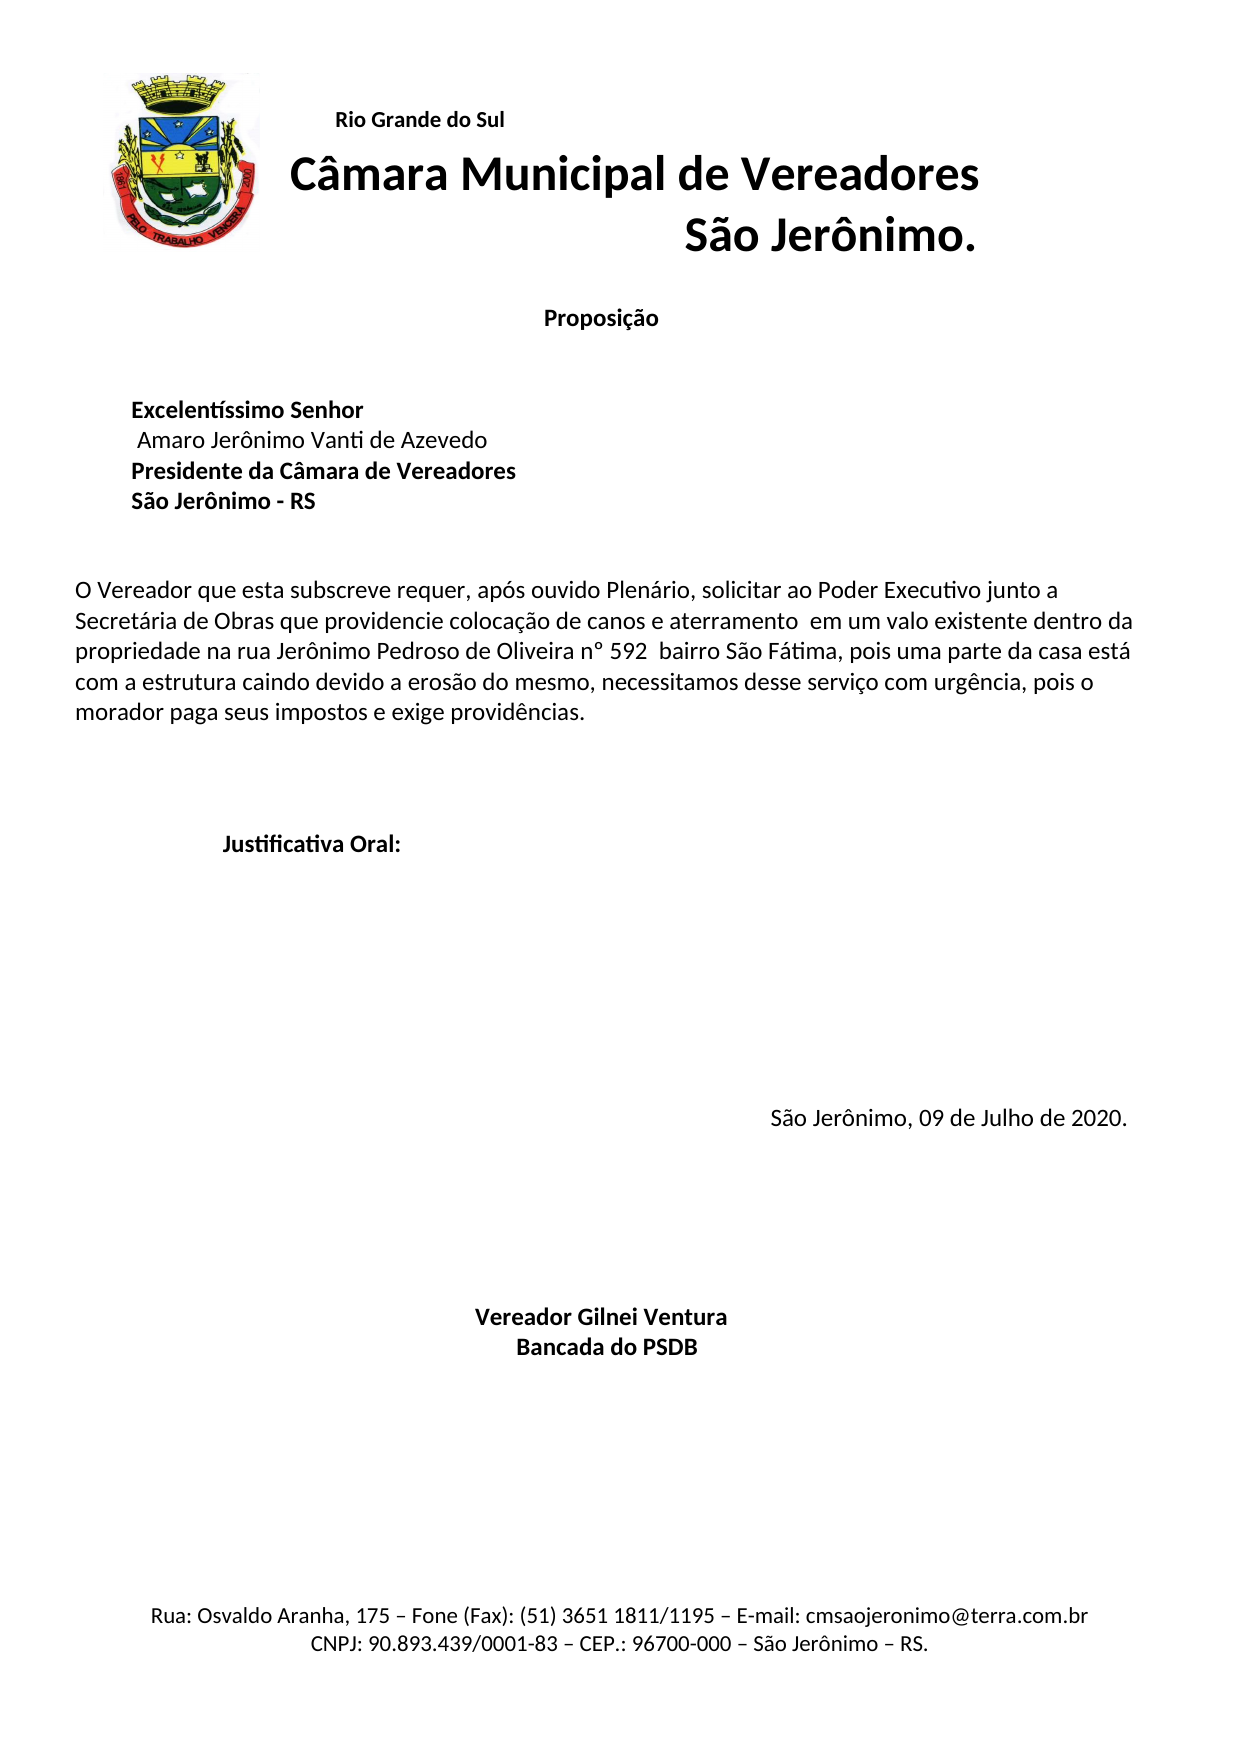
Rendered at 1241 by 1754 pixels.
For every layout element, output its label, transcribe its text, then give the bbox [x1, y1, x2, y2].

text Presidente da Câmara de Vereadores [131, 455, 1128, 486]
text Excelentíssimo Senhor [131, 394, 1128, 424]
text Vereador Gilnei Ventura [75, 1301, 1128, 1331]
text Justificativa Oral: [131, 828, 1128, 859]
text São Jerônimo - RS [131, 486, 1128, 516]
text São Jerônimo, 09 de Julho de 2020. [75, 1102, 1128, 1133]
text Proposição [75, 302, 1128, 333]
text Bancada do PSDB [75, 1331, 1128, 1362]
text O Vereador que esta subscreve requer, após ouvido Plenário, solicitar ao Poder Executivo junto a Secretária de Obras que providencie colocação de canos e aterramento em um valo existente dentro da propriedade na rua Jerônimo Pedroso de Oliveira nº 592 bairro São Fátima, pois uma parte da casa está com a estrutura caindo devido a erosão do mesmo, necessitamos desse serviço com urgência, pois o morador paga seus impostos e exige providências. [75, 574, 1165, 727]
text Amaro Jerônimo Vanti de Azevedo [131, 424, 1128, 455]
